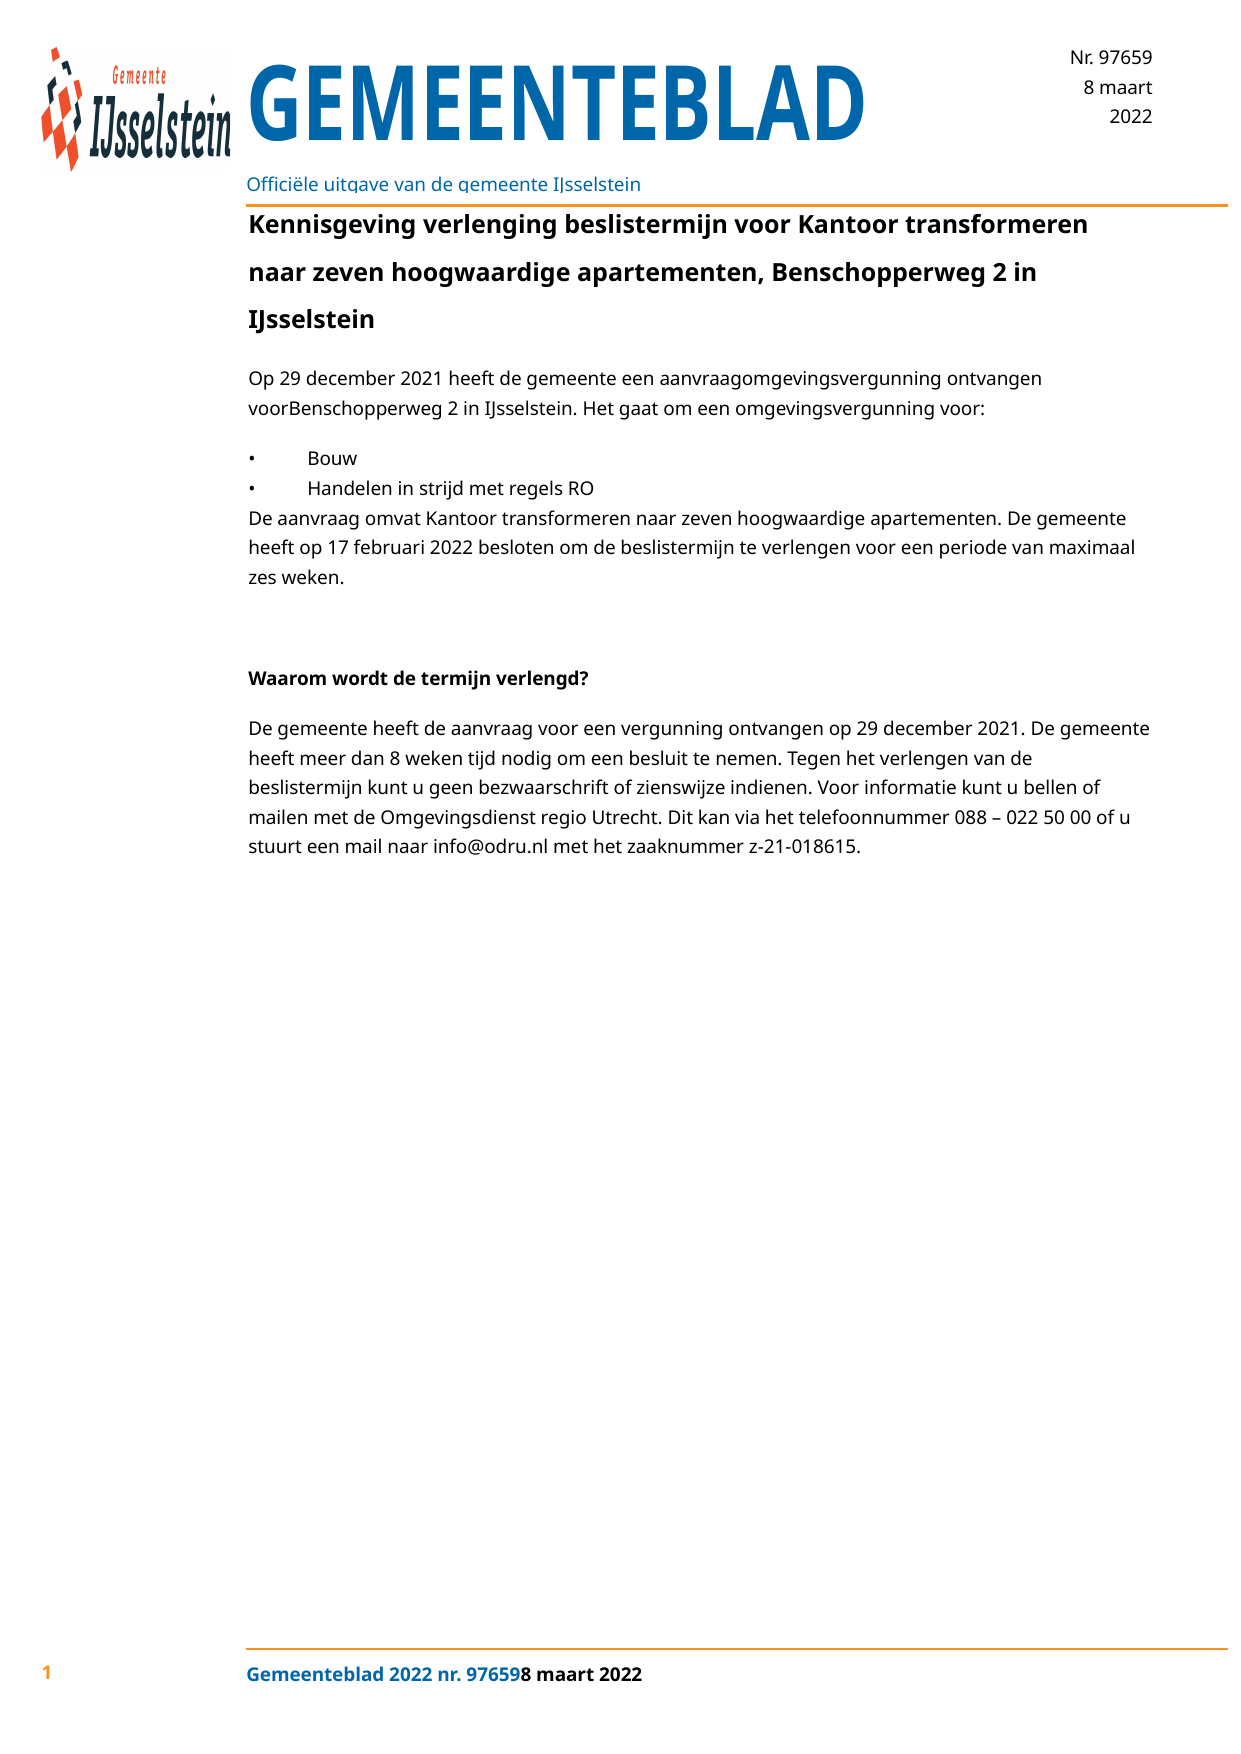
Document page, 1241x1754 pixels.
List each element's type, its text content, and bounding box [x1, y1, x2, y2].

text De gemeente heeft de aanvraag voor een vergunning ontvangen op 29 december 2021. De gemeente heeft meer dan 8 weken tijd nodig om een besluit te nemen. Tegen het verlengen van de beslistermijn kunt u geen bezwaarschrift of zienswijze indienen. Voor informatie kunt u bellen of mailen met de Omgevingsdienst regio Utrecht. Dit kan via het telefoonnummer 088 – 022 50 00 of u stuurt een mail naar info@odru.nl met het zaaknummer z-21-018615. [248, 715, 1152, 859]
text Waarom wordt de termijn verlengd? [248, 665, 1152, 690]
list Bouw [248, 446, 1152, 471]
picture [41, 47, 231, 172]
text Kennisgeving verlenging beslistermijn voor Kantoor transformeren naar zeven hoogwaardige apartementen, Benschopperweg 2 in IJsselstein [248, 207, 1152, 336]
text De aanvraag omvat Kantoor transformeren naar zeven hoogwaardige apartementen. De gemeente heeft op 17 februari 2022 besloten om de beslistermijn te verlengen voor een periode van maximaal zes weken. [248, 505, 1152, 589]
list Handelen in strijd met regels RO [248, 475, 1152, 501]
text Op 29 december 2021 heeft de gemeente een aanvraagomgevingsvergunning ontvangen voorBenschopperweg 2 in IJsselstein. Het gaat om een omgevingsvergunning voor: [248, 366, 1152, 421]
